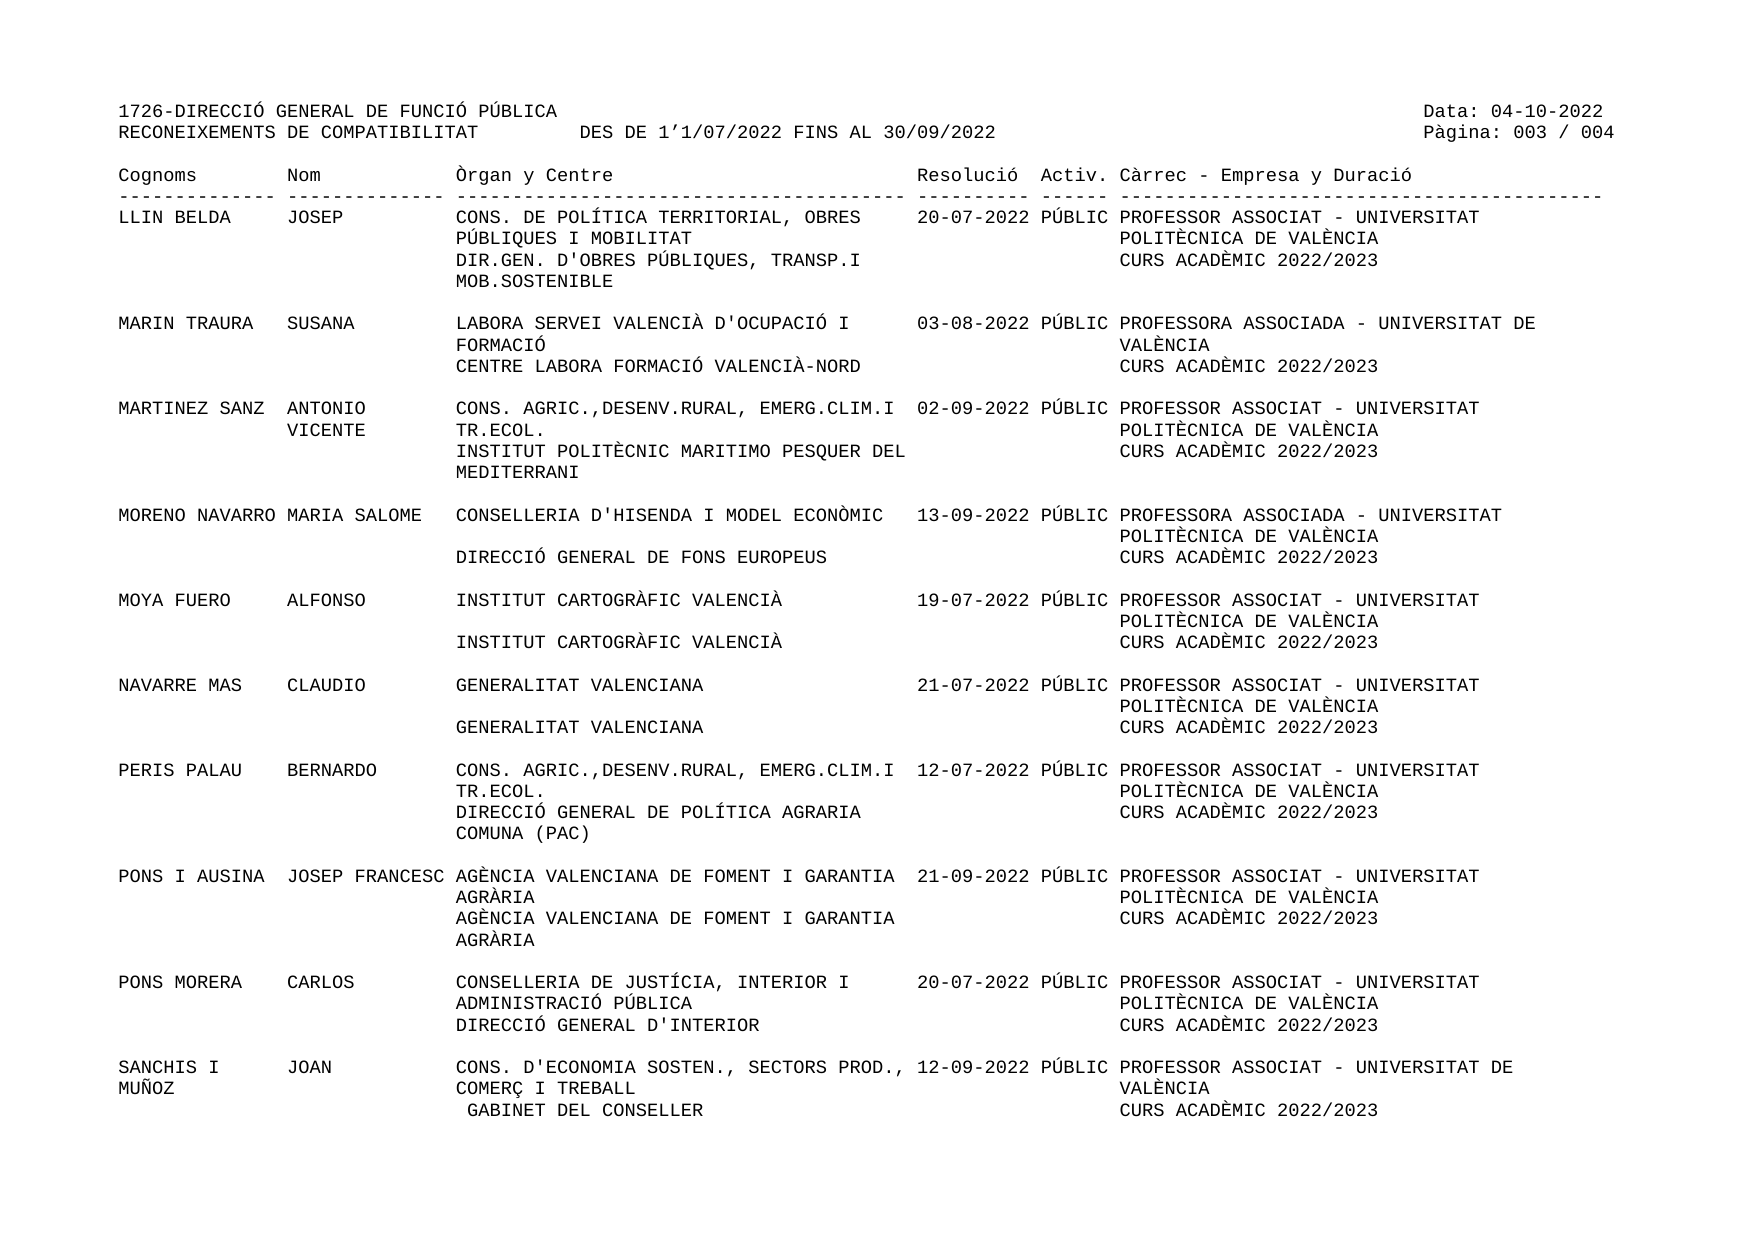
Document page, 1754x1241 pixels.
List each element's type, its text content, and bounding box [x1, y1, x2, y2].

text 1726-DIRECCIÓ GENERAL DE FUNCIÓ PÚBLICA Data: 04-10-2022 RECONEIXEMENTS DE COMPATIBILITAT DES DE 1’1/07/2022 FINS AL 30/09/2022 Pàgina: 003 / 004 Cognoms Nom Òrgan y Centre Resolució Activ. Càrrec - Empresa y Duració -------------- -------------- ---------------------------------------- ---------- ------ ------------------------------------------- LLIN BELDA JOSEP CONS. DE POLÍTICA TERRITORIAL, OBRES 20-07-2022 PÚBLIC PROFESSOR ASSOCIAT - UNIVERSITAT PÚBLIQUES I MOBILITAT POLITÈCNICA DE VALÈNCIA DIR.GEN. D'OBRES PÚBLIQUES, TRANSP.I CURS ACADÈMIC 2022/2023 MOB.SOSTENIBLE MARIN TRAURA SUSANA LABORA SERVEI VALENCIÀ D'OCUPACIÓ I 03-08-2022 PÚBLIC PROFESSORA ASSOCIADA - UNIVERSITAT DE FORMACIÓ VALÈNCIA CENTRE LABORA FORMACIÓ VALENCIÀ-NORD CURS ACADÈMIC 2022/2023 MARTINEZ SANZ ANTONIO CONS. AGRIC.,DESENV.RURAL, EMERG.CLIM.I 02-09-2022 PÚBLIC PROFESSOR ASSOCIAT - UNIVERSITAT VICENTE TR.ECOL. POLITÈCNICA DE VALÈNCIA INSTITUT POLITÈCNIC MARITIMO PESQUER DEL CURS ACADÈMIC 2022/2023 MEDITERRANI MORENO NAVARRO MARIA SALOME CONSELLERIA D'HISENDA I MODEL ECONÒMIC 13-09-2022 PÚBLIC PROFESSORA ASSOCIADA - UNIVERSITAT POLITÈCNICA DE VALÈNCIA DIRECCIÓ GENERAL DE FONS EUROPEUS CURS ACADÈMIC 2022/2023 MOYA FUERO ALFONSO INSTITUT CARTOGRÀFIC VALENCIÀ 19-07-2022 PÚBLIC PROFESSOR ASSOCIAT - UNIVERSITAT POLITÈCNICA DE VALÈNCIA INSTITUT CARTOGRÀFIC VALENCIÀ CURS ACADÈMIC 2022/2023 NAVARRE MAS CLAUDIO GENERALITAT VALENCIANA 21-07-2022 PÚBLIC PROFESSOR ASSOCIAT - UNIVERSITAT POLITÈCNICA DE VALÈNCIA GENERALITAT VALENCIANA CURS ACADÈMIC 2022/2023 PERIS PALAU BERNARDO CONS. AGRIC.,DESENV.RURAL, EMERG.CLIM.I 12-07-2022 PÚBLIC PROFESSOR ASSOCIAT - UNIVERSITAT TR.ECOL. POLITÈCNICA DE VALÈNCIA DIRECCIÓ GENERAL DE POLÍTICA AGRARIA CURS ACADÈMIC 2022/2023 COMUNA (PAC) PONS I AUSINA JOSEP FRANCESC AGÈNCIA VALENCIANA DE FOMENT I GARANTIA 21-09-2022 PÚBLIC PROFESSOR ASSOCIAT - UNIVERSITAT AGRÀRIA POLITÈCNICA DE VALÈNCIA AGÈNCIA VALENCIANA DE FOMENT I GARANTIA CURS ACADÈMIC 2022/2023 AGRÀRIA PONS MORERA CARLOS CONSELLERIA DE JUSTÍCIA, INTERIOR I 20-07-2022 PÚBLIC PROFESSOR ASSOCIAT - UNIVERSITAT ADMINISTRACIÓ PÚBLICA POLITÈCNICA DE VALÈNCIA DIRECCIÓ GENERAL D'INTERIOR CURS ACADÈMIC 2022/2023 SANCHIS I JOAN CONS. D'ECONOMIA SOSTEN., SECTORS PROD., 12-09-2022 PÚBLIC PROFESSOR ASSOCIAT - UNIVERSITAT DE MUÑOZ COMERÇ I TREBALL VALÈNCIA GABINET DEL CONSELLER CURS ACADÈMIC 2022/2023 [118, 59, 1636, 1143]
